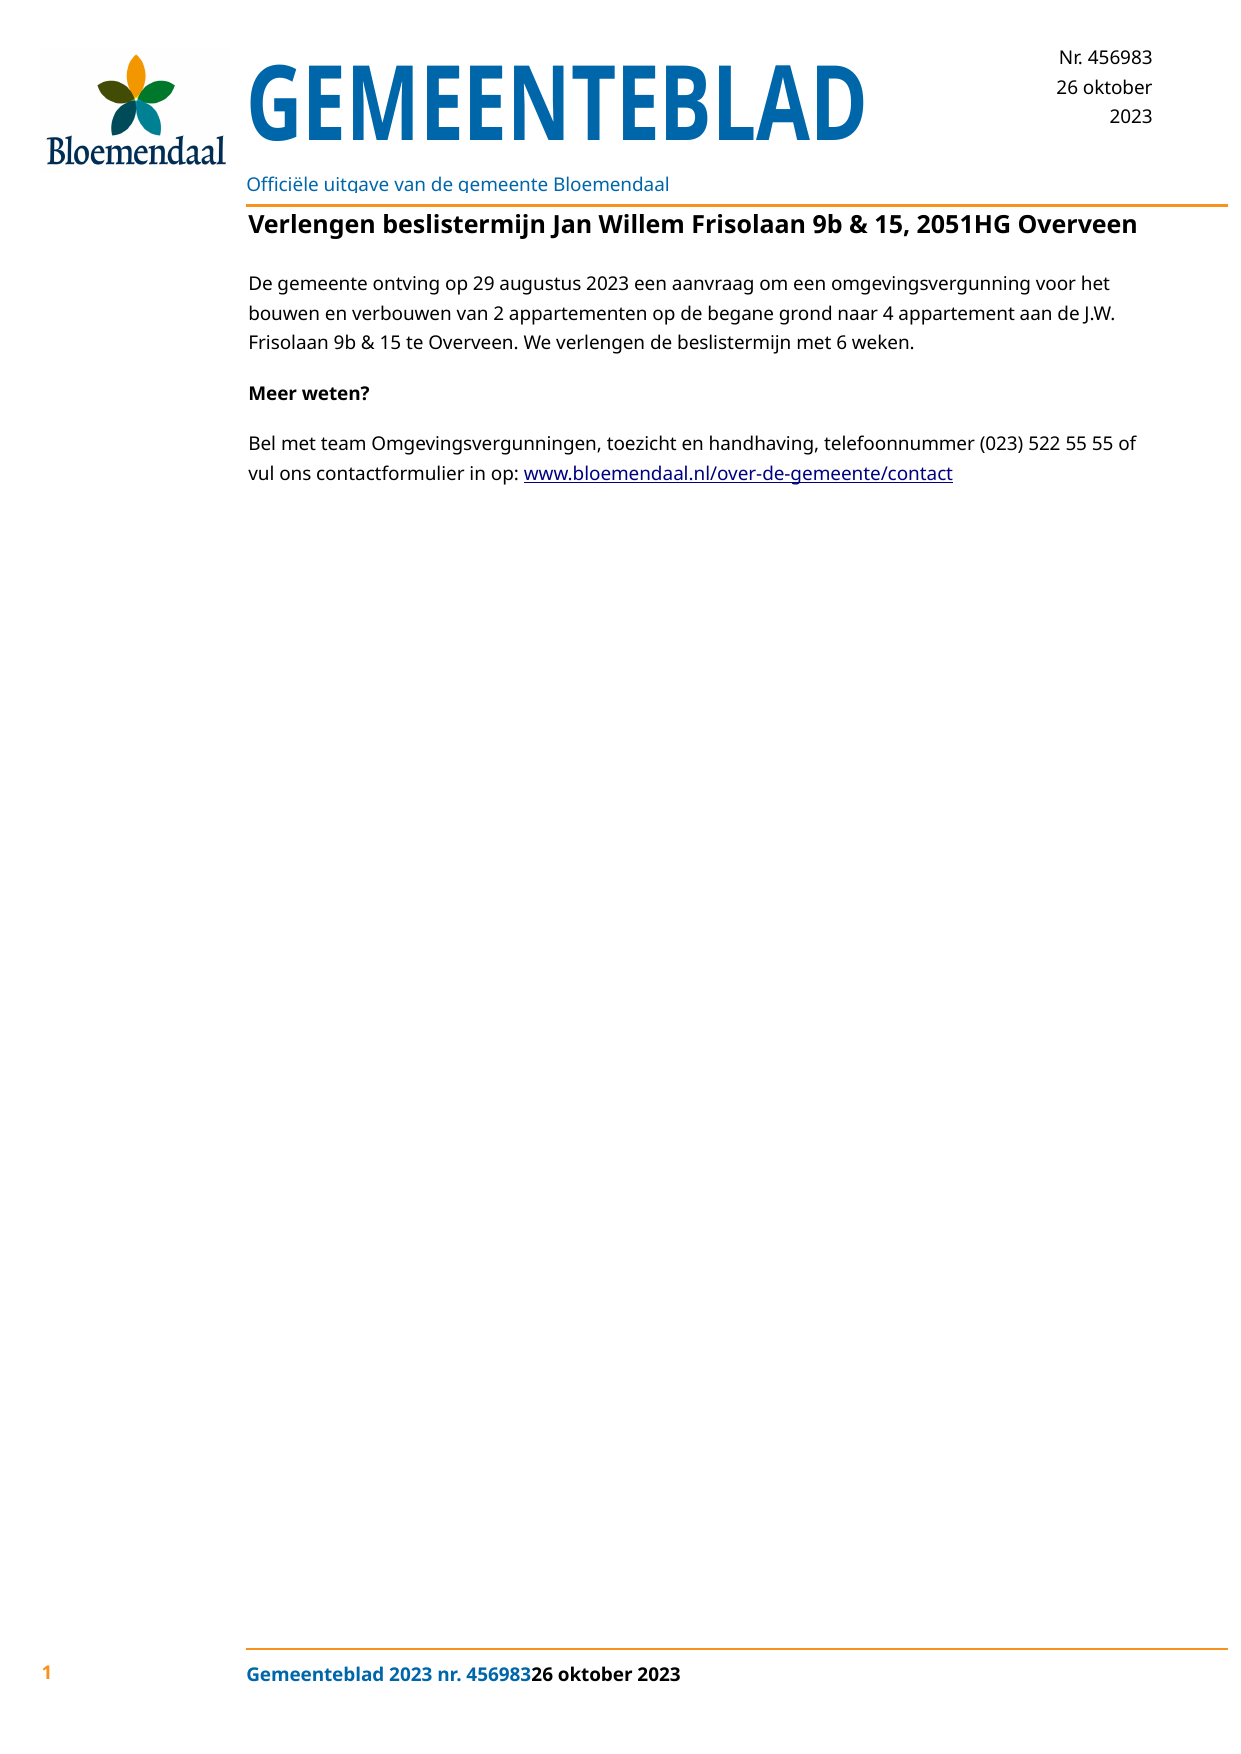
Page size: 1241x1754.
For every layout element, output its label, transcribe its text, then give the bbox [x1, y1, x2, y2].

text Bel met team Omgevingsvergunningen, toezicht en handhaving, telefoonnummer (023) 522 55 55 of vul ons contactformulier in op: www.bloemendaal.nl/over-de-gemeente/contact [248, 430, 1152, 486]
text Meer weten? [248, 380, 1152, 406]
text Verlengen beslistermijn Jan Willem Frisolaan 9b & 15, 2051HG Overveen [248, 207, 1152, 241]
picture [41, 47, 231, 172]
text De gemeente ontving op 29 augustus 2023 een aanvraag om een omgevingsvergunning voor het bouwen en verbouwen van 2 appartementen op de begane grond naar 4 appartement aan de J.W. Frisolaan 9b & 15 te Overveen. We verlengen de beslistermijn met 6 weken. [248, 270, 1152, 355]
